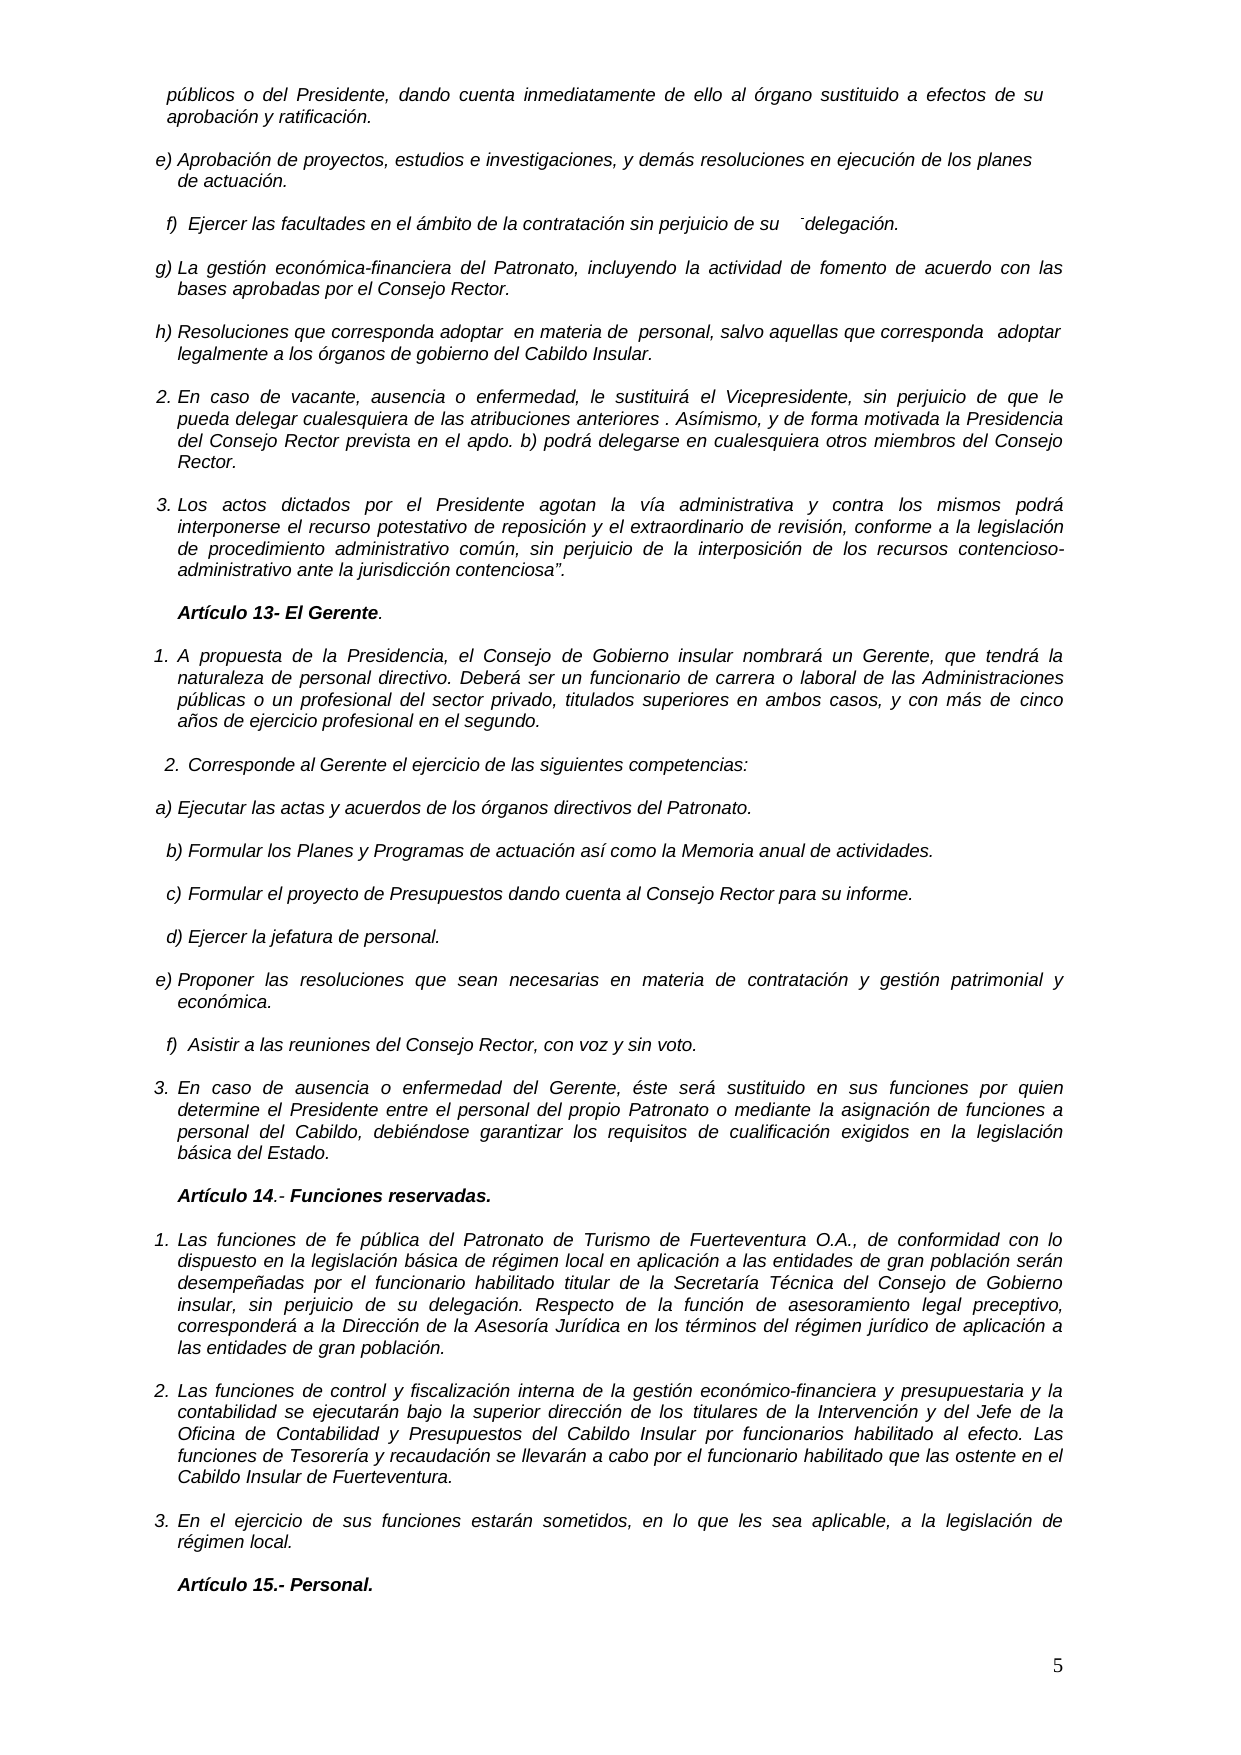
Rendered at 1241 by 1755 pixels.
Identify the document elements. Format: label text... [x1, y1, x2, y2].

subtitle Artículo 15.- Personal. [177, 1574, 1076, 1596]
list Resoluciones que corresponda adoptar en materia de personal, salvo aquellas que corresponda adoptar legalmente a los órganos de gobierno del Cabildo Insular. [167, 321, 1063, 364]
list Ejercer las facultades en el ámbito de la contratación sin perjuicio de su delegación. [177, 213, 1076, 235]
list En caso de ausencia o enfermedad del Gerente, éste será sustituido en sus funciones por quien determine el Presidente entre el personal del propio Patronato o mediante la asignación de funciones a personal del Cabildo, debiéndose garantizar los requisitos de cualificación exigidos en la legislación básica del Estado. [167, 1077, 1064, 1164]
list La gestión económica-financiera del Patronato, incluyendo la actividad de fomento de acuerdo con las bases aprobadas por el Consejo Rector. [167, 256, 1063, 300]
list Asistir a las reuniones del Consejo Rector, con voz y sin voto. [177, 1034, 1076, 1055]
list Proponer las resoluciones que sean necesarias en materia de contratación y gestión patrimonial y económica. [167, 969, 1064, 1012]
list Ejecutar las actas y acuerdos de los órganos directivos del Patronato. [167, 797, 1076, 818]
list Corresponde al Gerente el ejercicio de las siguientes competencias: [177, 753, 1076, 775]
list En caso de vacante, ausencia o enfermedad, le sustituirá el Vicepresidente, sin perjuicio de que le pueda delegar cualesquiera de las atribuciones anteriores . Asímismo, y de forma motivada la Presidencia del Consejo Rector prevista en el apdo. b) podrá delegarse en cualesquiera otros miembros del Consejo Rector. [167, 386, 1063, 473]
list En el ejercicio de sus funciones estarán sometidos, en lo que les sea aplicable, a la legislación de régimen local. [167, 1509, 1064, 1553]
list Formular el proyecto de Presupuestos dando cuenta al Consejo Rector para su informe. [177, 883, 1076, 904]
list Ejercer la jefatura de personal. [177, 926, 1076, 947]
list Las funciones de control y fiscalización interna de la gestión económico-financiera y presupuestaria y la contabilidad se ejecutarán bajo la superior dirección de los titulares de la Intervención y del Jefe de la Oficina de Contabilidad y Presupuestos del Cabildo Insular por funcionarios habilitado al efecto. Las funciones de Tesorería y recaudación se llevarán a cabo por el funcionario habilitado que las ostente en el Cabildo Insular de Fuerteventura. [167, 1380, 1064, 1488]
list A propuesta de la Presidencia, el Consejo de Gobierno insular nombrará un Gerente, que tendrá la naturaleza de personal directivo. Deberá ser un funcionario de carrera o laboral de las Administraciones públicas o un profesional del sector privado, titulados superiores en ambos casos, y con más de cinco años de ejercicio profesional en el segundo. [167, 645, 1064, 732]
list Aprobación de proyectos, estudios e investigaciones, y demás resoluciones en ejecución de los planes de actuación. [167, 149, 1063, 192]
subtitle Artículo 14.- Funciones reservadas. [177, 1185, 1076, 1207]
list Las funciones de fe pública del Patronato de Turismo de Fuerteventura O.A., de conformidad con lo dispuesto en la legislación básica de régimen local en aplicación a las entidades de gran población serán desempeñadas por el funcionario habilitado titular de la Secretaría Técnica del Consejo de Gobierno insular, sin perjuicio de su delegación. Respecto de la función de asesoramiento legal preceptivo, corresponderá a la Dirección de la Asesoría Jurídica en los términos del régimen jurídico de aplicación a las entidades de gran población. [167, 1228, 1064, 1358]
list Formular los Planes y Programas de actuación así como la Memoria anual de actividades. [177, 839, 1076, 861]
list Los actos dictados por el Presidente agotan la vía administrativa y contra los mismos podrá interponerse el recurso potestativo de reposición y el extraordinario de revisión, conforme a la legislación de procedimiento administrativo común, sin perjuicio de la interposición de los recursos contencioso- administrativo ante la jurisdicción contenciosa”. [167, 494, 1064, 581]
text públicos o del Presidente, dando cuenta inmediatamente de ello al órgano sustituido a efectos de su aprobación y ratificación. [167, 84, 1063, 127]
subtitle Artículo 13- El Gerente. [177, 602, 1076, 624]
